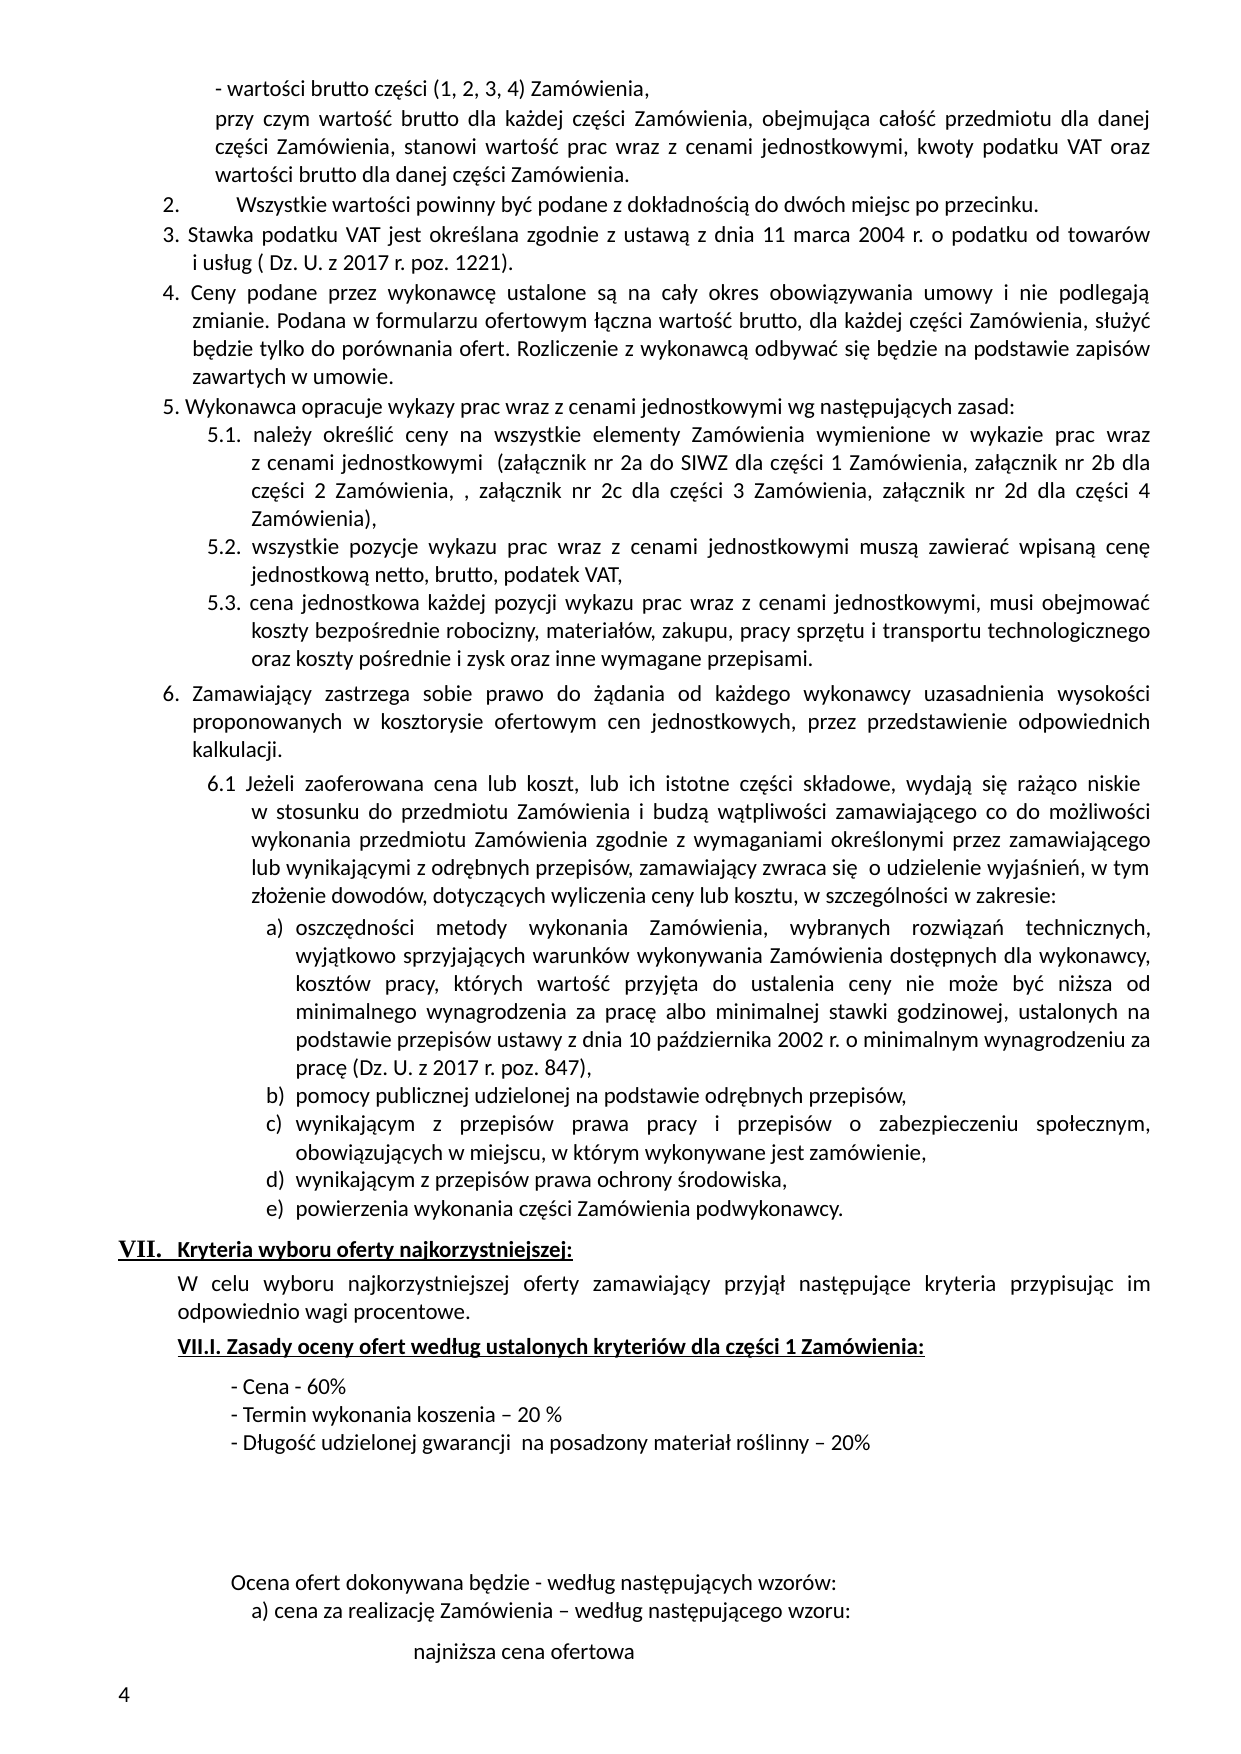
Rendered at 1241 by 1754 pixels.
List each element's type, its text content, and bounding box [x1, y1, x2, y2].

text 5.3. cena jednostkowa każdej pozycji wykazu prac wraz z cenami jednostkowymi, musi obejmować koszty bezpośrednie robocizny, materiałów, zakupu, pracy sprzętu i transportu technologicznego oraz koszty pośrednie i zysk oraz inne wymagane przepisami. [207, 588, 1152, 673]
text przy czym wartość brutto dla każdej części Zamówienia, obejmująca całość przedmiotu dla danej części Zamówienia, stanowi wartość prac wraz z cenami jednostkowymi, kwoty podatku VAT oraz wartości brutto dla danej części Zamówienia. [215, 104, 1152, 188]
text 6. Zamawiający zastrzega sobie prawo do żądania od każdego wykonawcy uzasadnienia wysokości proponowanych w kosztorysie ofertowym cen jednostkowych, przez przedstawienie odpowiednich kalkulacji. [162, 679, 1152, 763]
text - Długość udzielonej gwarancji na posadzony materiał roślinny – 20% [194, 1428, 1152, 1456]
text - wartości brutto części (1, 2, 3, 4) Zamówienia, [215, 74, 1152, 102]
text 5.1. należy określić ceny na wszystkie elementy Zamówienia wymienione w wykazie prac wraz z cenami jednostkowymi (załącznik nr 2a do SIWZ dla części 1 Zamówienia, załącznik nr 2b dla części 2 Zamówienia, , załącznik nr 2c dla części 3 Zamówienia, załącznik nr 2d dla części 4 Zamówienia), [207, 420, 1152, 532]
text - Cena - 60% [231, 1372, 1152, 1400]
text 5. Wykonawca opracuje wykazy prac wraz z cenami jednostkowymi wg następujących zasad: [162, 392, 1152, 420]
text najniższa cena ofertowa [339, 1637, 1152, 1665]
list Kryteria wyboru oferty najkorzystniejszej: [118, 1234, 1152, 1263]
text 6.1 Jeżeli zaoferowana cena lub koszt, lub ich istotne części składowe, wydają się rażąco niskie w stosunku do przedmiotu Zamówienia i budzą wątpliwości zamawiającego co do możliwości wykonania przedmiotu Zamówienia zgodnie z wymaganiami określonymi przez zamawiającego lub wynikającymi z odrębnych przepisów, zamawiający zwraca się o udzielenie wyjaśnień, w tym złożenie dowodów, dotyczących wyliczenia ceny lub kosztu, w szczególności w zakresie: [207, 769, 1152, 909]
text Ocena ofert dokonywana będzie - według następujących wzorów: [157, 1568, 1152, 1596]
list wynikającym z przepisów prawa pracy i przepisów o zabezpieczeniu społecznym, obowiązujących w miejscu, w którym wykonywane jest zamówienie, [266, 1109, 1152, 1166]
text 2. Wszystkie wartości powinny być podane z dokładnością do dwóch miejsc po przecinku. [162, 190, 1152, 218]
text - Termin wykonania koszenia – 20 % [231, 1400, 1152, 1428]
list pomocy publicznej udzielonej na podstawie odrębnych przepisów, [222, 1082, 1152, 1109]
text 5.2. wszystkie pozycje wykazu prac wraz z cenami jednostkowymi muszą zawierać wpisaną cenę jednostkową netto, brutto, podatek VAT, [207, 532, 1152, 588]
list oszczędności metody wykonania Zamówienia, wybranych rozwiązań technicznych, wyjątkowo sprzyjających warunków wykonywania Zamówienia dostępnych dla wykonawcy, kosztów pracy, których wartość przyjęta do ustalenia ceny nie może być niższa od minimalnego wynagrodzenia za pracę albo minimalnej stawki godzinowej, ustalonych na podstawie przepisów ustawy z dnia 10 października 2002 r. o minimalnym wynagrodzeniu za pracę (Dz. U. z 2017 r. poz. 847), [266, 913, 1152, 1082]
text VII.I. Zasady oceny ofert według ustalonych kryteriów dla części 1 Zamówienia: [177, 1332, 1152, 1360]
text W celu wyboru najkorzystniejszej oferty zamawiający przyjął następujące kryteria przypisując im odpowiednio wagi procentowe. [177, 1269, 1152, 1326]
list wynikającym z przepisów prawa ochrony środowiska, [222, 1166, 1152, 1194]
text 3. Stawka podatku VAT jest określana zgodnie z ustawą z dnia 11 marca 2004 r. o podatku od towarów i usług ( Dz. U. z 2017 r. poz. 1221). [162, 220, 1152, 276]
text 4. Ceny podane przez wykonawcę ustalone są na cały okres obowiązywania umowy i nie podlegają zmianie. Podana w formularzu ofertowym łączna wartość brutto, dla każdej części Zamówienia, służyć będzie tylko do porównania ofert. Rozliczenie z wykonawcą odbywać się będzie na podstawie zapisów zawartych w umowie. [162, 278, 1152, 390]
text a) cena za realizację Zamówienia – według następującego wzoru: [251, 1596, 1152, 1624]
list powierzenia wykonania części Zamówienia podwykonawcy. [222, 1194, 1152, 1222]
